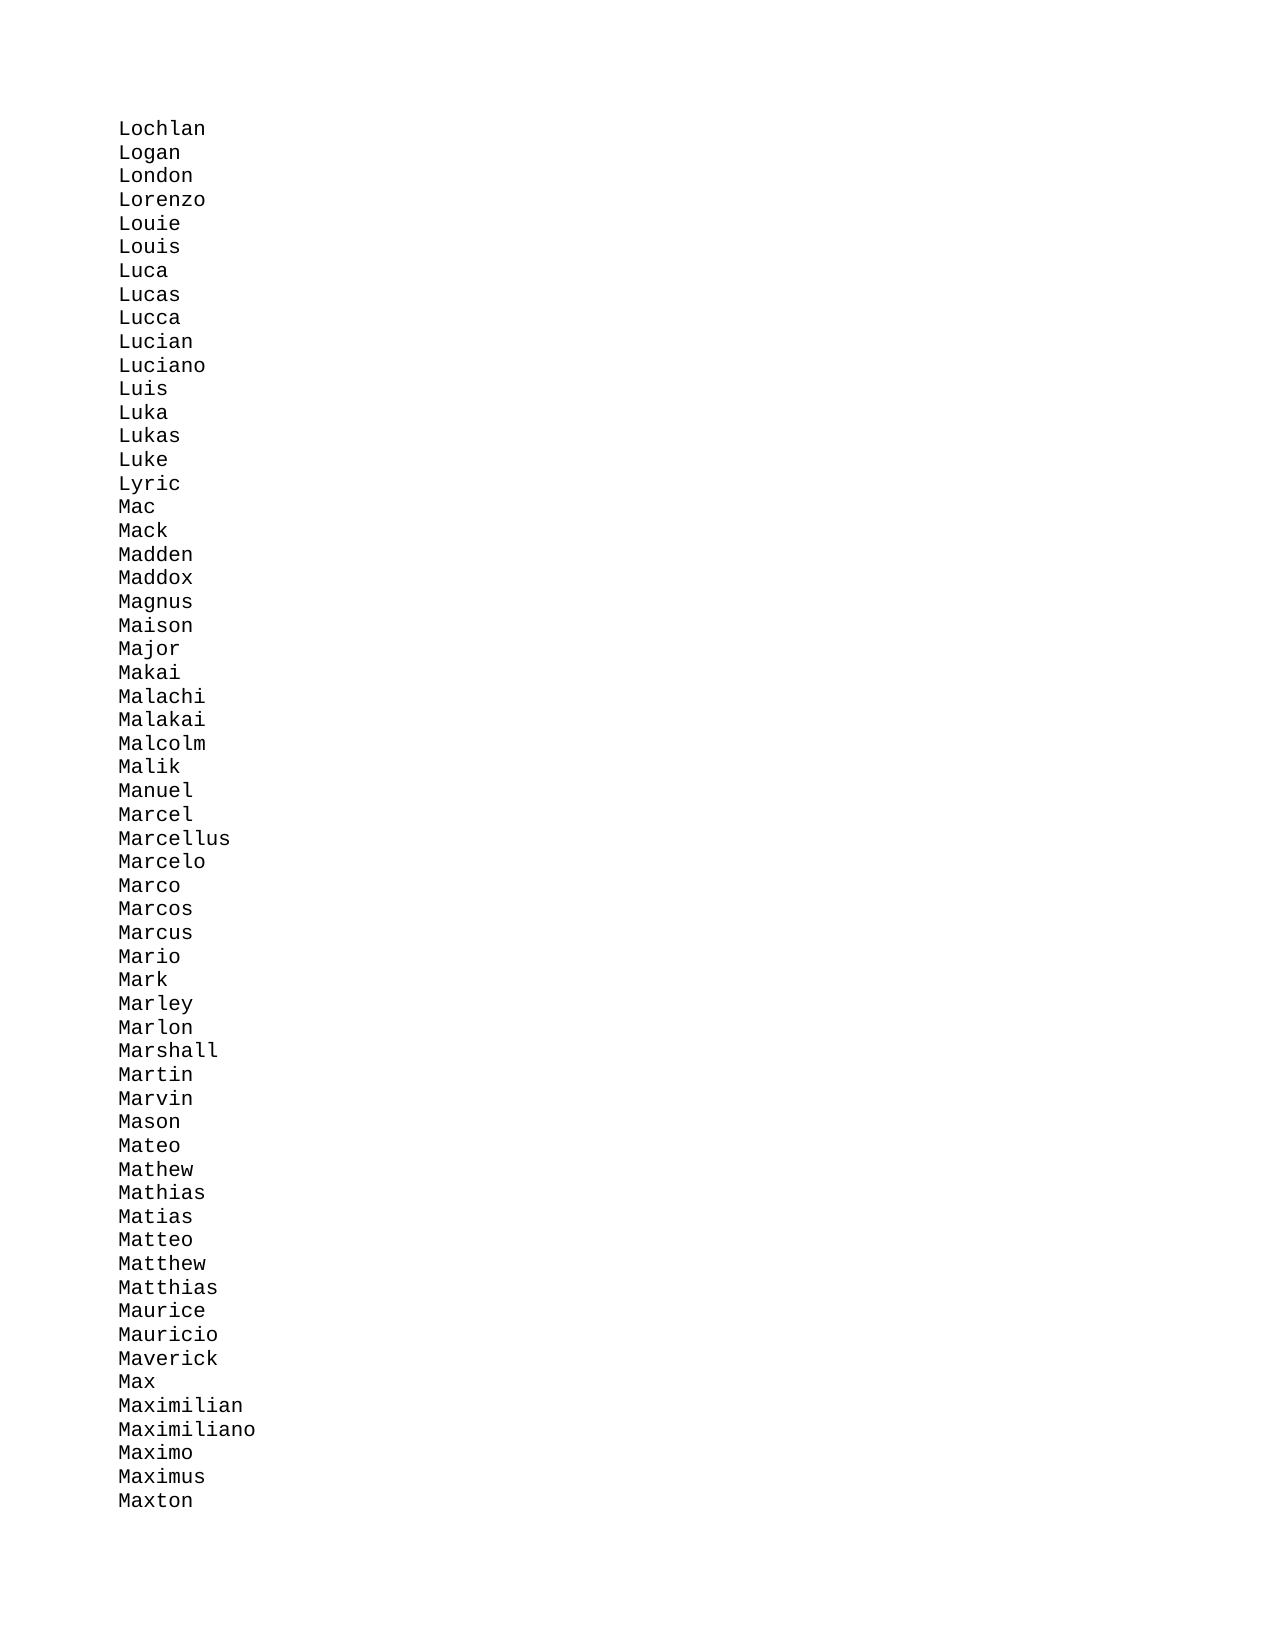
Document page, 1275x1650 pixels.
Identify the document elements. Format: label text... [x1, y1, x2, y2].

text Marcos [118, 898, 1157, 922]
text Lukas [118, 426, 1157, 449]
text Luke [118, 449, 1157, 473]
text Luca [118, 260, 1157, 284]
text Luka [118, 402, 1157, 426]
text Mack [118, 520, 1157, 544]
text Marcellus [118, 827, 1157, 851]
text Maison [118, 615, 1157, 638]
text Mark [118, 969, 1157, 993]
text Mac [118, 496, 1157, 520]
text Makai [118, 662, 1157, 686]
text Matias [118, 1206, 1157, 1229]
text Manuel [118, 780, 1157, 804]
text Malik [118, 757, 1157, 780]
text Malakai [118, 709, 1157, 733]
text Lorenzo [118, 189, 1157, 213]
text Louie [118, 213, 1157, 236]
text Maddox [118, 567, 1157, 591]
text Mason [118, 1111, 1157, 1135]
text Marcelo [118, 851, 1157, 875]
text Marley [118, 993, 1157, 1017]
text Matteo [118, 1229, 1157, 1253]
text Marco [118, 875, 1157, 898]
text Maximiliano [118, 1419, 1157, 1442]
text Mateo [118, 1135, 1157, 1158]
text Major [118, 638, 1157, 662]
text Max [118, 1371, 1157, 1395]
text Matthew [118, 1253, 1157, 1277]
text Mathias [118, 1182, 1157, 1206]
text Malachi [118, 686, 1157, 709]
text Lyric [118, 473, 1157, 496]
text Logan [118, 142, 1157, 165]
text Marcel [118, 804, 1157, 827]
text Mauricio [118, 1324, 1157, 1348]
text London [118, 165, 1157, 189]
text Luis [118, 378, 1157, 402]
text Mario [118, 946, 1157, 969]
text Maverick [118, 1348, 1157, 1371]
text Marvin [118, 1088, 1157, 1111]
text Lucas [118, 284, 1157, 307]
text Madden [118, 544, 1157, 567]
text Mathew [118, 1158, 1157, 1182]
text Lucian [118, 331, 1157, 354]
text Maximus [118, 1466, 1157, 1489]
text Luciano [118, 354, 1157, 378]
text Lochlan [118, 118, 1157, 142]
text Maximo [118, 1442, 1157, 1466]
text Magnus [118, 591, 1157, 615]
text Maximilian [118, 1395, 1157, 1419]
text Maurice [118, 1300, 1157, 1324]
text Marcus [118, 922, 1157, 946]
text Louis [118, 236, 1157, 260]
text Marshall [118, 1040, 1157, 1064]
text Malcolm [118, 733, 1157, 757]
text Matthias [118, 1277, 1157, 1300]
text Lucca [118, 307, 1157, 331]
text Martin [118, 1064, 1157, 1088]
text Maxton [118, 1489, 1157, 1513]
text Marlon [118, 1017, 1157, 1040]
